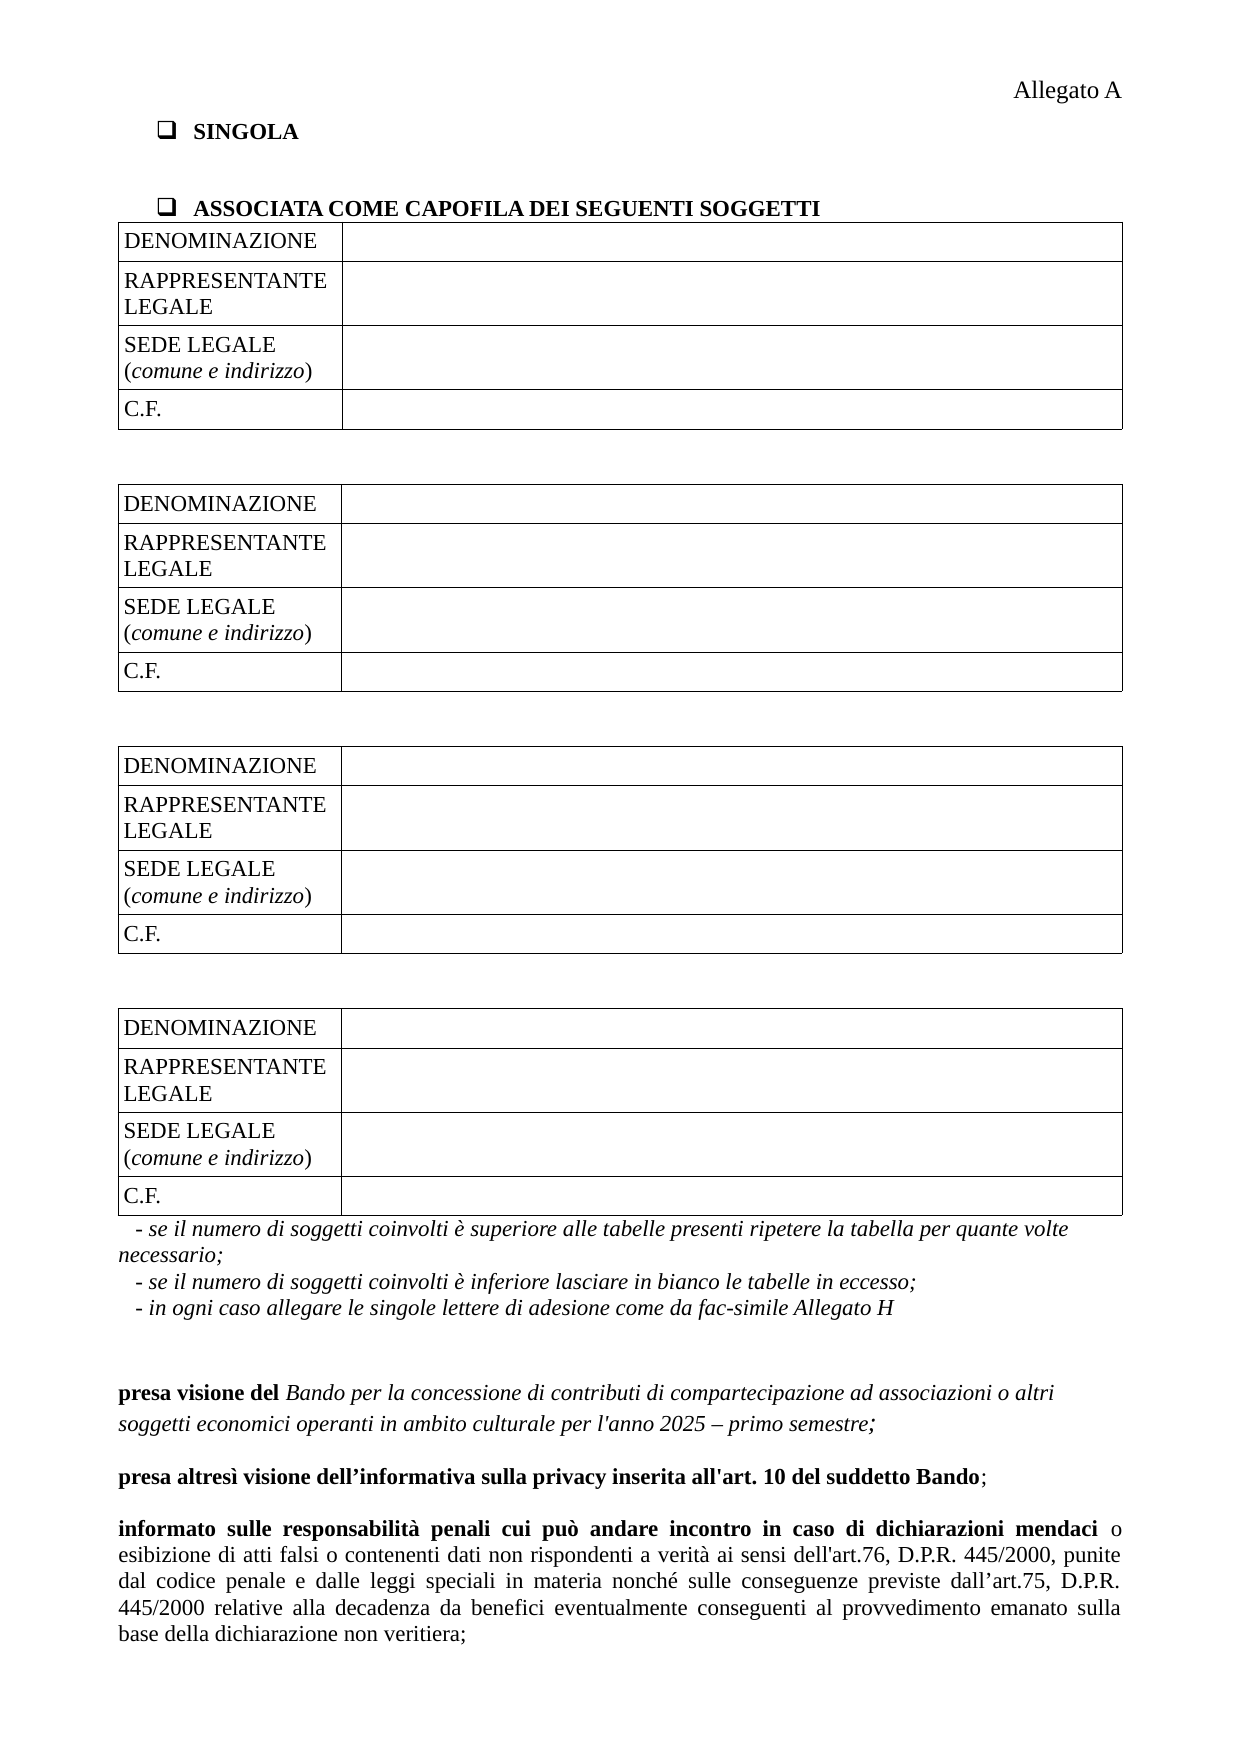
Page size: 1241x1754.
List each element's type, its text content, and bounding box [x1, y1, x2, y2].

table_cell [342, 1113, 1122, 1176]
table_cell RAPPRESENTANTE LEGALE [119, 1049, 341, 1112]
table_cell [342, 851, 1122, 914]
table_cell SEDE LEGALE (comune e indirizzo) [119, 588, 341, 652]
table_cell RAPPRESENTANTE LEGALE [119, 262, 342, 325]
list SINGOLA [156, 118, 1122, 145]
table_cell [342, 588, 1122, 652]
table_cell C.F. [119, 390, 342, 428]
text - se il numero di soggetti coinvolti è superiore alle tabelle presenti ripetere la tabella per quante volte necessario; [118, 1216, 1122, 1268]
table_header DENOMINAZIONE [119, 747, 341, 785]
table_header [342, 747, 1122, 785]
table_cell RAPPRESENTANTE LEGALE [119, 524, 341, 587]
table_cell C.F. [119, 1177, 341, 1215]
table_cell [342, 524, 1122, 587]
table_cell [342, 915, 1122, 953]
table_cell SEDE LEGALE (comune e indirizzo) [119, 326, 342, 389]
table_cell C.F. [119, 915, 341, 953]
text presa altresì visione dell’informativa sulla privacy inserita all'art. 10 del suddetto Bando; [118, 1463, 1122, 1490]
table_header DENOMINAZIONE [119, 223, 342, 261]
text presa visione del Bando per la concessione di contributi di compartecipazione ad associazioni o altri soggetti economici operanti in ambito culturale per l'anno 2025 – primo semestre; [118, 1376, 1122, 1438]
text - in ogni caso allegare le singole lettere di adesione come da fac-simile Allegato H [118, 1294, 1122, 1321]
list ASSOCIATA COME CAPOFILA DEI SEGUENTI SOGGETTI [156, 195, 1122, 222]
table_cell [342, 1049, 1122, 1112]
table_cell SEDE LEGALE (comune e indirizzo) [119, 851, 341, 914]
table_cell RAPPRESENTANTE LEGALE [119, 786, 341, 849]
table_cell [343, 390, 1122, 428]
table_cell [342, 786, 1122, 849]
table_cell [343, 326, 1122, 389]
table_header DENOMINAZIONE [119, 485, 341, 523]
table_cell C.F. [119, 653, 341, 691]
text - se il numero di soggetti coinvolti è inferiore lasciare in bianco le tabelle in eccesso; [118, 1268, 1122, 1294]
table_cell [342, 1177, 1122, 1215]
table_header [343, 223, 1122, 261]
text informato sulle responsabilità penali cui può andare incontro in caso di dichiarazioni mendaci o esibizione di atti falsi o contenenti dati non rispondenti a verità ai sensi dell'art.76, D.P.R. 445/2000, punite dal codice penale e dalle leggi speciali in materia nonché sulle conseguenze previste dall’art.75, D.P.R. 445/2000 relative alla decadenza da benefici eventualmente conseguenti al provvedimento emanato sulla base della dichiarazione non veritiera; [118, 1515, 1122, 1646]
table_header [342, 1009, 1122, 1047]
table_cell SEDE LEGALE (comune e indirizzo) [119, 1113, 341, 1176]
table_header [342, 485, 1122, 523]
table_header DENOMINAZIONE [119, 1009, 341, 1047]
table_cell [343, 262, 1122, 325]
table_cell [342, 653, 1122, 691]
